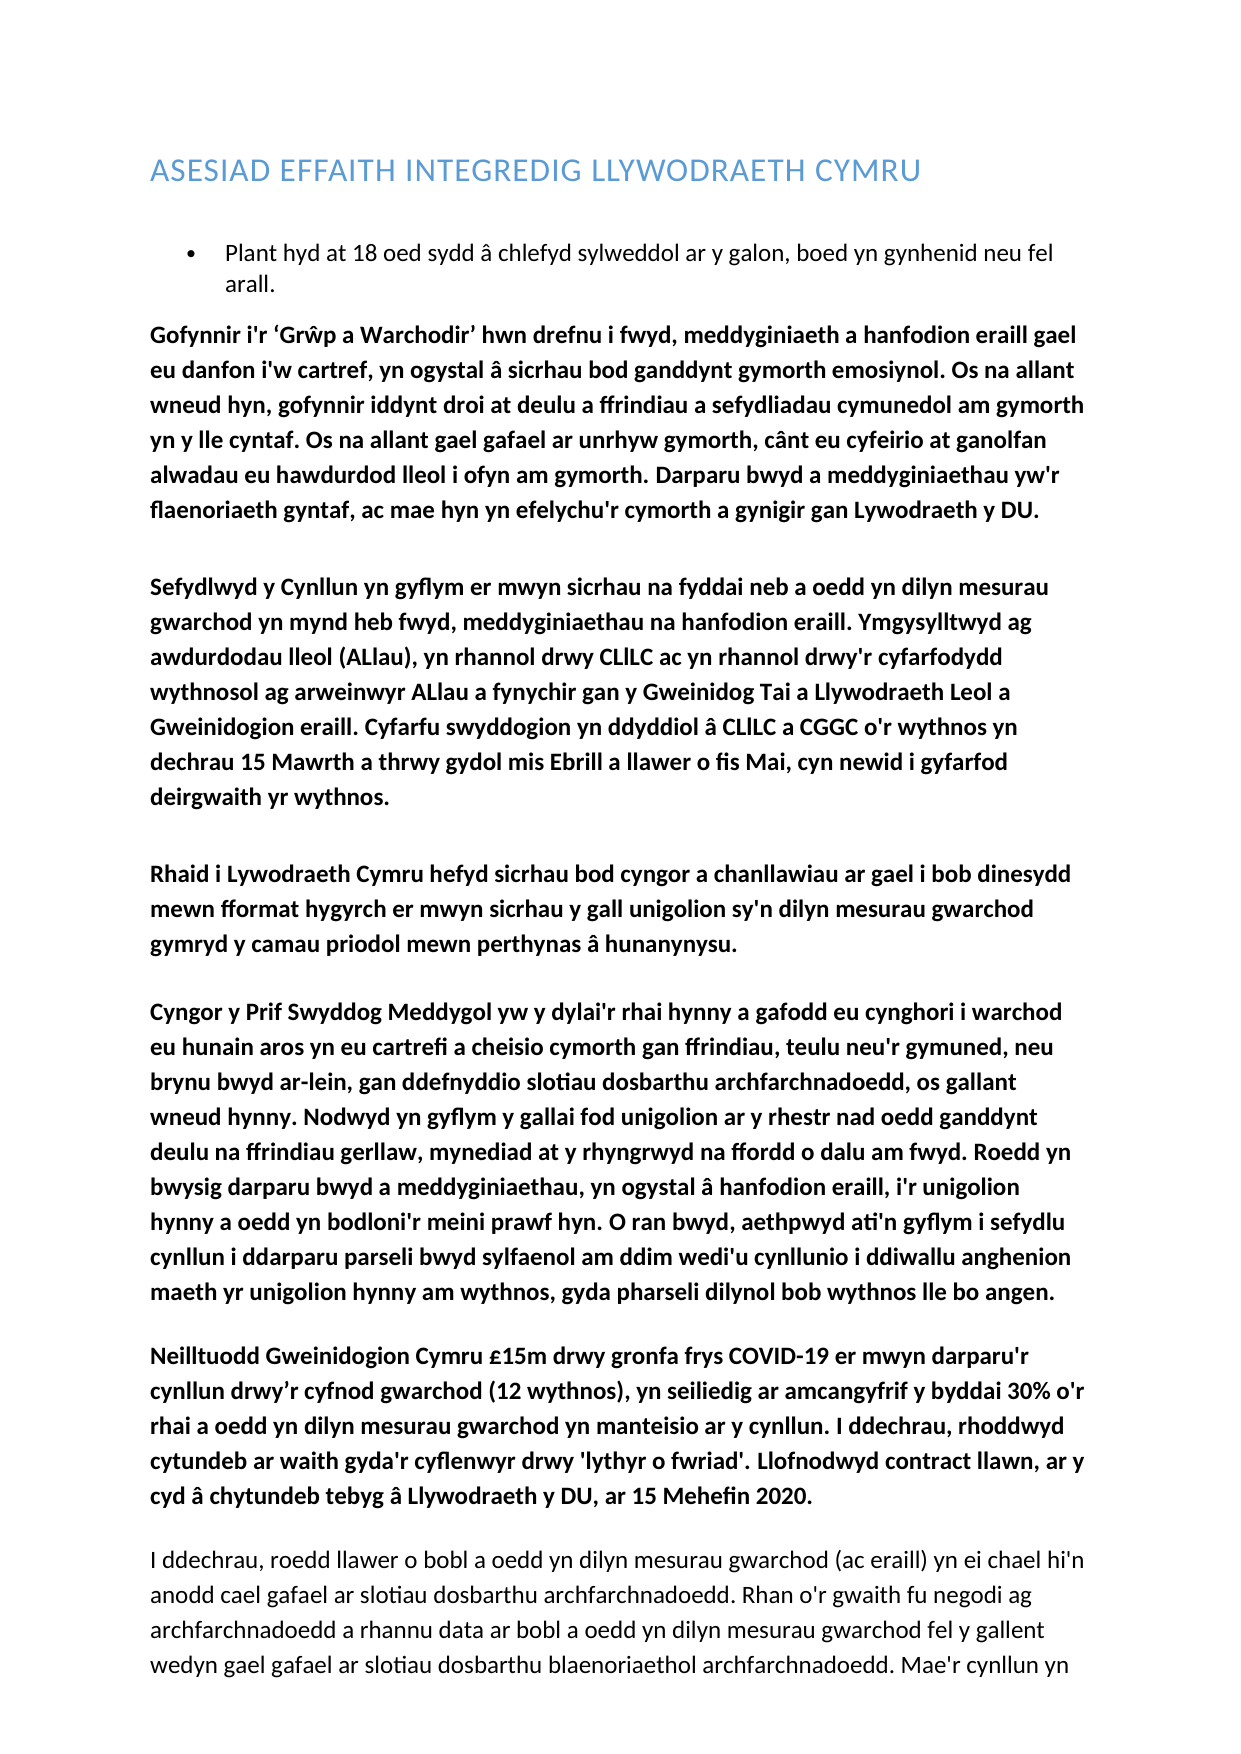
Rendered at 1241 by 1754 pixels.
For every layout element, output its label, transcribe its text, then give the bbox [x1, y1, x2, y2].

text Cyngor y Prif Swyddog Meddygol yw y dylai'r rhai hynny a gafodd eu cynghori i warchod eu hunain aros yn eu cartrefi a cheisio cymorth gan ffrindiau, teulu neu'r gymuned, neu brynu bwyd ar-lein, gan ddefnyddio slotiau dosbarthu archfarchnadoedd, os gallant wneud hynny. Nodwyd yn gyflym y gallai fod unigolion ar y rhestr nad oedd ganddynt deulu na ffrindiau gerllaw, mynediad at y rhyngrwyd na ffordd o dalu am fwyd. Roedd yn bwysig darparu bwyd a meddyginiaethau, yn ogystal â hanfodion eraill, i'r unigolion hynny a oedd yn bodloni'r meini prawf hyn. O ran bwyd, aethpwyd ati'n gyflym i sefydlu cynllun i ddarparu parseli bwyd sylfaenol am ddim wedi'u cynllunio i ddiwallu anghenion maeth yr unigolion hynny am wythnos, gyda pharseli dilynol bob wythnos lle bo angen. [150, 996, 1090, 1307]
text Sefydlwyd y Cynllun yn gyflym er mwyn sicrhau na fyddai neb a oedd yn dilyn mesurau gwarchod yn mynd heb fwyd, meddyginiaethau na hanfodion eraill. Ymgysylltwyd ag awdurdodau lleol (ALlau), yn rhannol drwy CLlLC ac yn rhannol drwy'r cyfarfodydd wythnosol ag arweinwyr ALlau a fynychir gan y Gweinidog Tai a Llywodraeth Leol a Gweinidogion eraill. Cyfarfu swyddogion yn ddyddiol â CLlLC a CGGC o'r wythnos yn dechrau 15 Mawrth a thrwy gydol mis Ebrill a llawer o fis Mai, cyn newid i gyfarfod deirgwaith yr wythnos. [150, 571, 1090, 812]
list Plant hyd at 18 oed sydd â chlefyd sylweddol ar y galon, boed yn gynhenid neu fel arall. [187, 238, 1090, 299]
text Gofynnir i'r ‘Grŵp a Warchodir’ hwn drefnu i fwyd, meddyginiaeth a hanfodion eraill gael eu danfon i'w cartref, yn ogystal â sicrhau bod ganddynt gymorth emosiynol. Os na allant wneud hyn, gofynnir iddynt droi at deulu a ffrindiau a sefydliadau cymunedol am gymorth yn y lle cyntaf. Os na allant gael gafael ar unrhyw gymorth, cânt eu cyfeirio at ganolfan alwadau eu hawdurdod lleol i ofyn am gymorth. Darparu bwyd a meddyginiaethau yw'r flaenoriaeth gyntaf, ac mae hyn yn efelychu'r cymorth a gynigir gan Lywodraeth y DU. [150, 319, 1090, 525]
text I ddechrau, roedd llawer o bobl a oedd yn dilyn mesurau gwarchod (ac eraill) yn ei chael hi'n anodd cael gafael ar slotiau dosbarthu archfarchnadoedd. Rhan o'r gwaith fu negodi ag archfarchnadoedd a rhannu data ar bobl a oedd yn dilyn mesurau gwarchod fel y gallent wedyn gael gafael ar slotiau dosbarthu blaenoriaethol archfarchnadoedd. Mae'r cynllun yn [150, 1544, 1090, 1680]
text Rhaid i Lywodraeth Cymru hefyd sicrhau bod cyngor a chanllawiau ar gael i bob dinesydd mewn fformat hygyrch er mwyn sicrhau y gall unigolion sy'n dilyn mesurau gwarchod gymryd y camau priodol mewn perthynas â hunanynysu. [150, 858, 1090, 958]
text Neilltuodd Gweinidogion Cymru £15m drwy gronfa frys COVID-19 er mwyn darparu'r cynllun drwy’r cyfnod gwarchod (12 wythnos), yn seiliedig ar amcangyfrif y byddai 30% o'r rhai a oedd yn dilyn mesurau gwarchod yn manteisio ar y cynllun. I ddechrau, rhoddwyd cytundeb ar waith gyda'r cyflenwyr drwy 'lythyr o fwriad'. Llofnodwyd contract llawn, ar y cyd â chytundeb tebyg â Llywodraeth y DU, ar 15 Mehefin 2020. [150, 1340, 1090, 1511]
